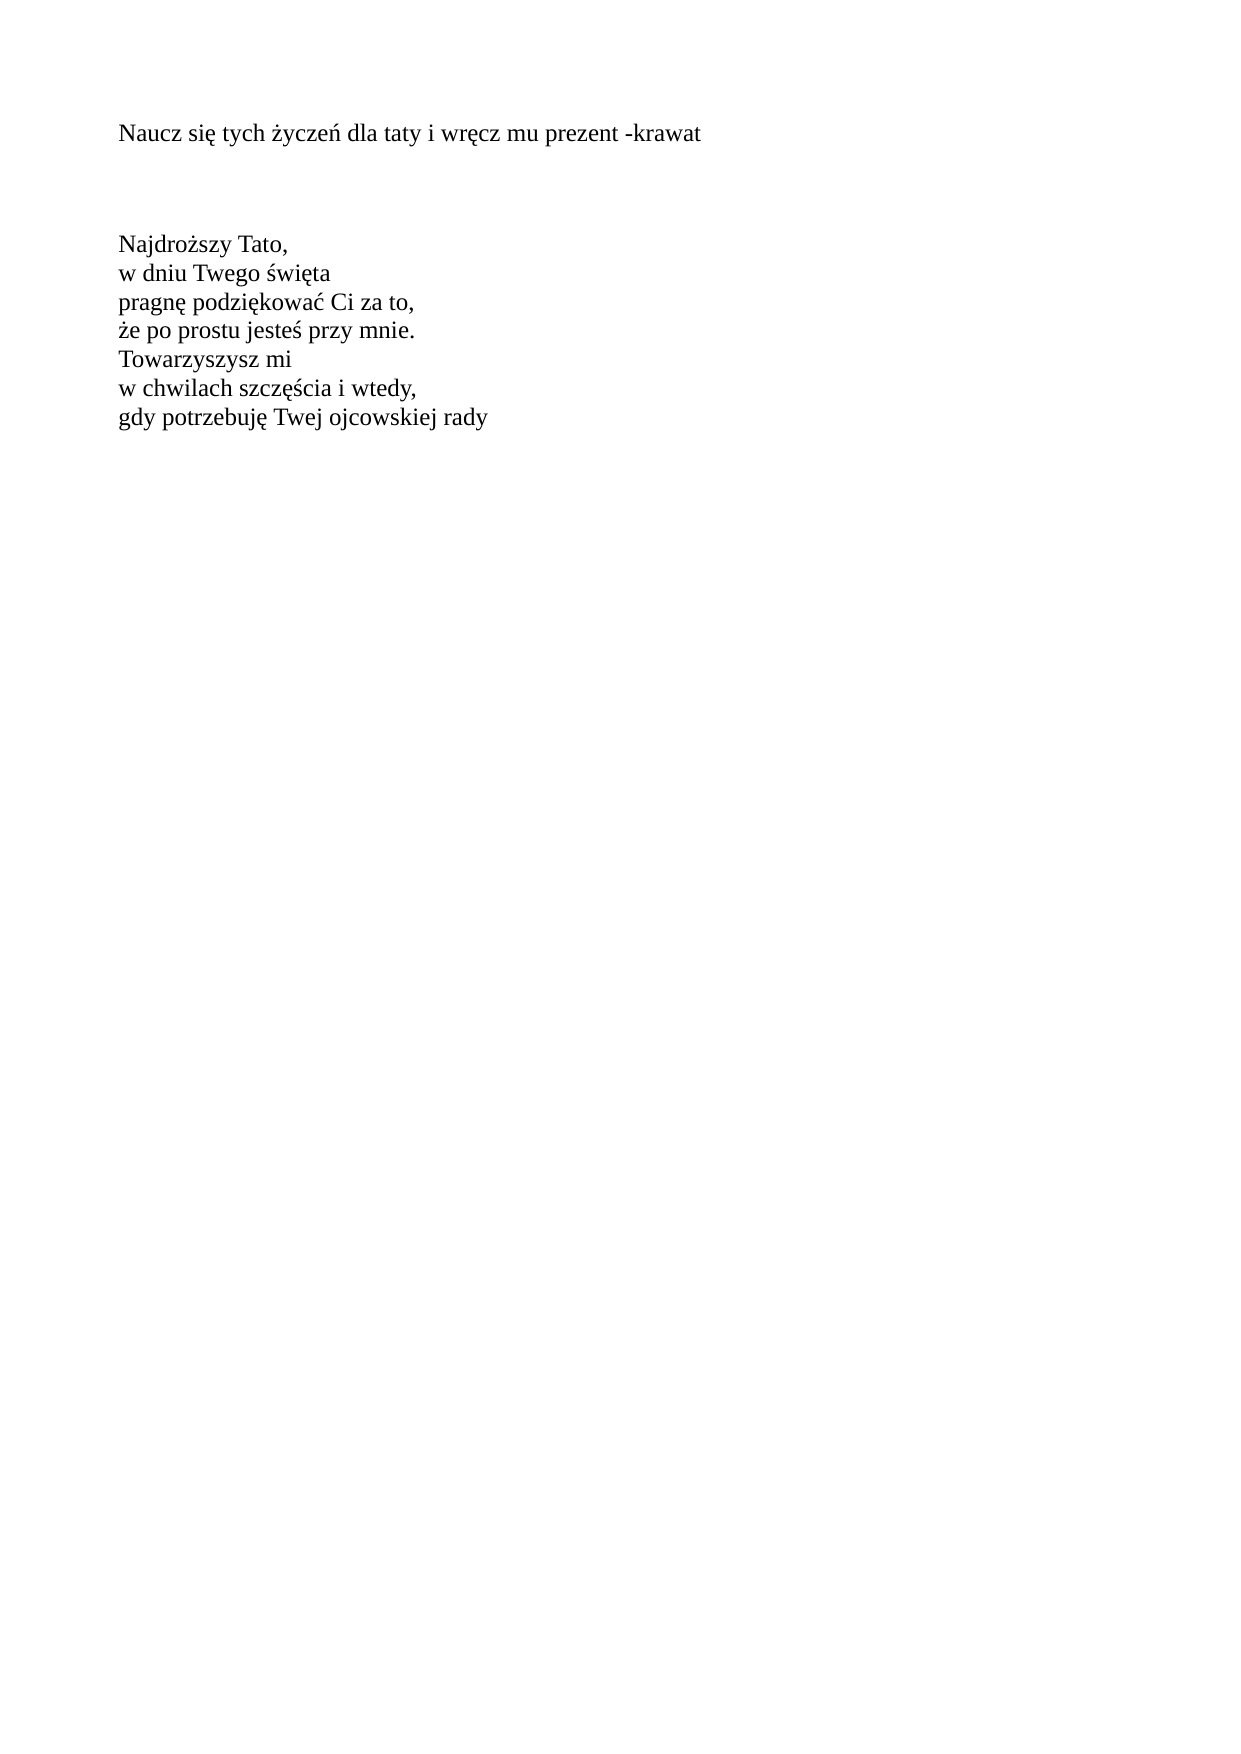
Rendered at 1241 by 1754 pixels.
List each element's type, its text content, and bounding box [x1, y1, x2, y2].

text Naucz się tych życzeń dla taty i wręcz mu prezent -krawat [118, 118, 1122, 176]
text Najdroższy Tato, w dniu Twego święta pragnę podziękować Ci za to, że po prostu jesteś przy mnie. Towarzyszysz mi w chwilach szczęścia i wtedy, gdy potrzebuję Twej ojcowskiej rady [118, 229, 1122, 431]
